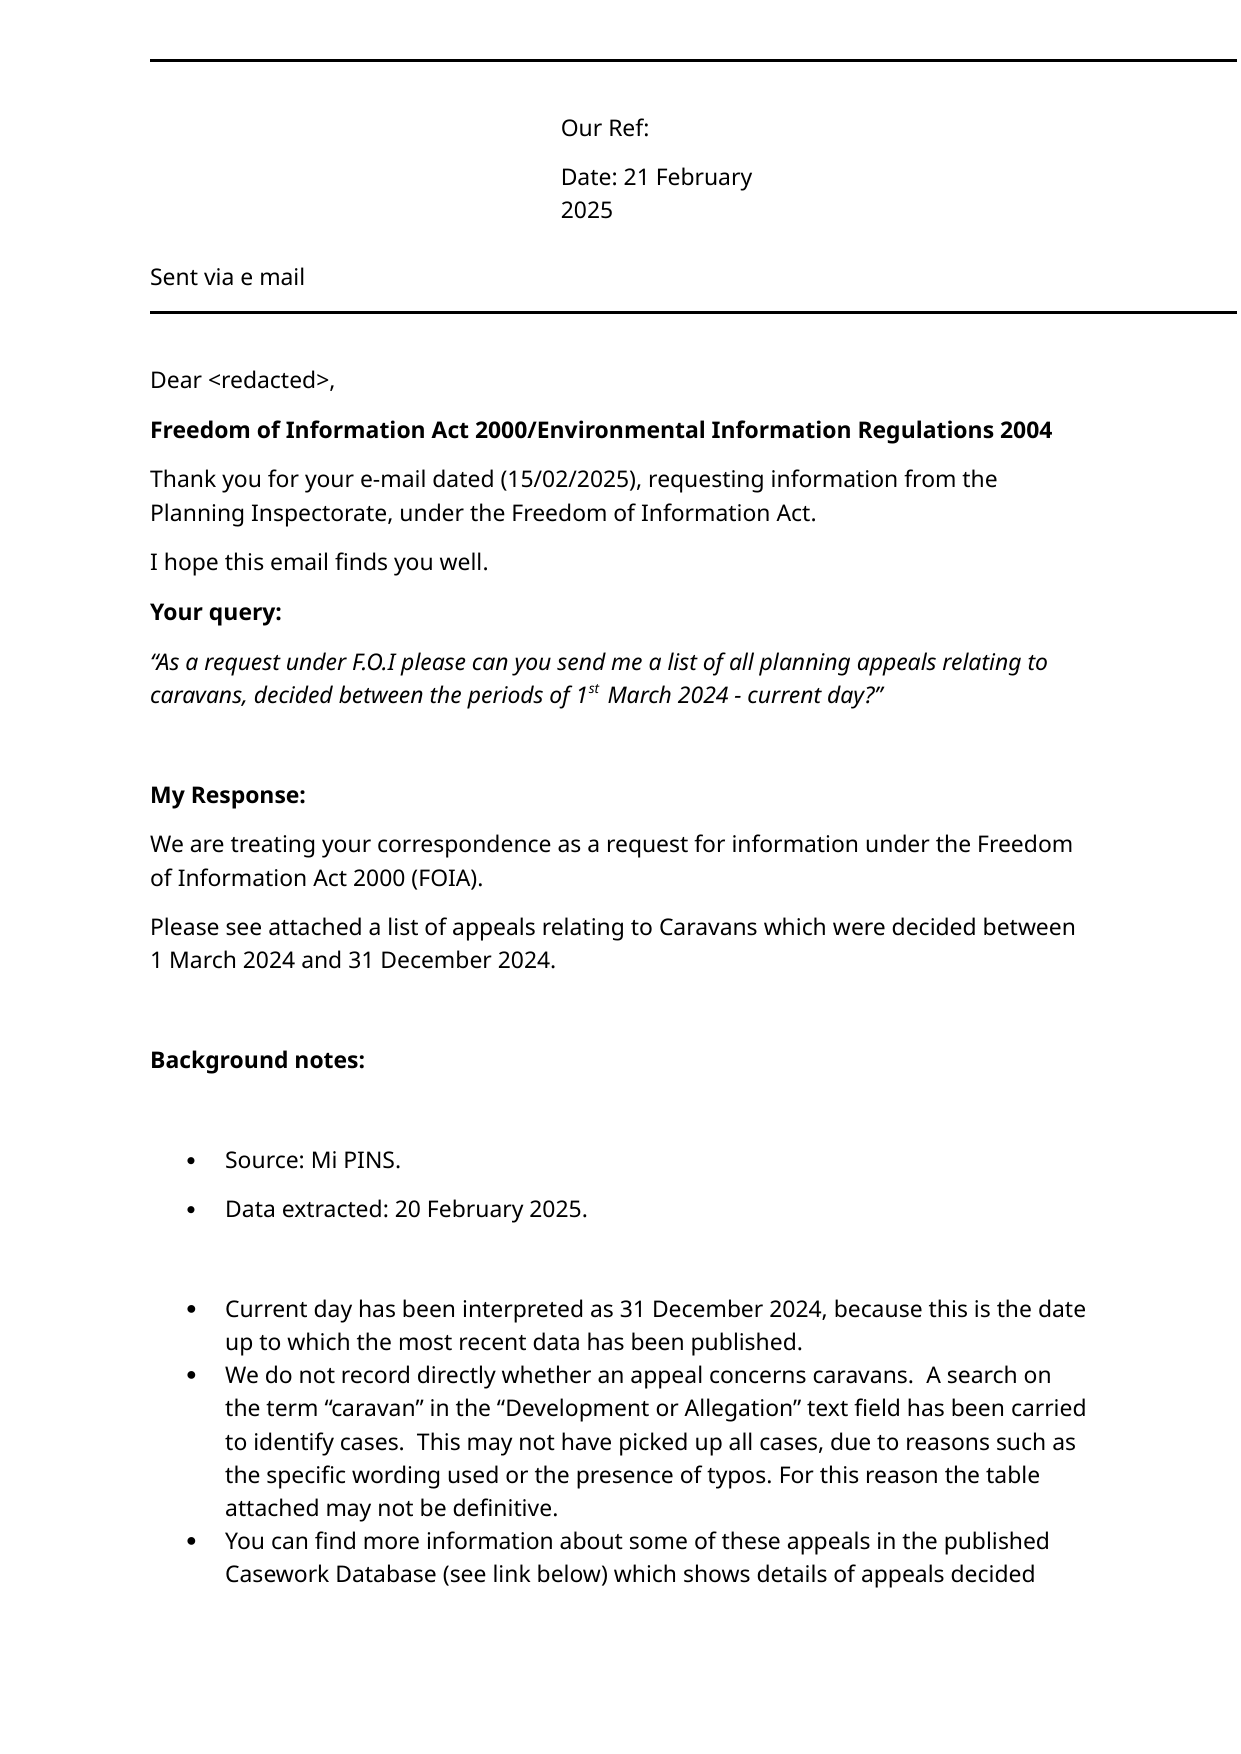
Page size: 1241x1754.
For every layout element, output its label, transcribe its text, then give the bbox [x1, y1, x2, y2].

text Dear <redacted>, [150, 364, 1090, 395]
list Current day has been interpreted as 31 December 2024, because this is the date up to which the most recent data has been published. [187, 1293, 1090, 1357]
text Freedom of Information Act 2000/Environmental Information Regulations 2004 [150, 413, 1090, 445]
table_header [416, 62, 1237, 311]
table_header [803, 62, 1237, 112]
table_header [561, 62, 803, 112]
text I hope this email finds you well. [150, 546, 1090, 577]
text We are treating your correspondence as a request for information under the Freedom of Information Act 2000 (FOIA). [150, 828, 1090, 893]
table_cell [803, 112, 1237, 161]
table_cell Date: 21 February 2025 [561, 161, 803, 244]
list Data extracted: 20 February 2025. [187, 1193, 1090, 1224]
table_cell [803, 161, 1237, 244]
text “As a request under F.O.I please can you send me a list of all planning appeals relating to caravans, decided between the periods of 1st March 2024 - current day?” [150, 646, 1090, 710]
text My Response: [150, 778, 1090, 810]
list Source: Mi PINS. [187, 1143, 1090, 1175]
table_header Sent via e mail [150, 62, 416, 311]
list You can find more information about some of these appeals in the published Casework Database (see link below) which shows details of appeals decided between 1st January 2019 and 31st December 2024. The Casework Database holds a lot of information about a case e.g. LPA name, site address, Decision outcome. Further details of these appeals, including a copy of the Inspector’s Decision Letter, can be accessed via the Appeals Casework Portal (see link below). We do not publish the development details. [187, 1525, 1090, 1589]
list We do not record directly whether an appeal concerns caravans. A search on the term “caravan” in the “Development or Allegation” text field has been carried to identify cases. This may not have picked up all cases, due to reasons such as the specific wording used or the presence of typos. For this reason the table attached may not be definitive. [187, 1359, 1090, 1523]
text Please see attached a list of appeals relating to Caravans which were decided between 1 March 2024 and 31 December 2024. [150, 911, 1090, 976]
table_cell Our Ref: [561, 112, 803, 161]
text Thank you for your e-mail dated (15/02/2025), requesting information from the Planning Inspectorate, under the Freedom of Information Act. [150, 463, 1090, 528]
text Your query: [150, 596, 1090, 627]
text Background notes: [150, 1044, 1090, 1075]
